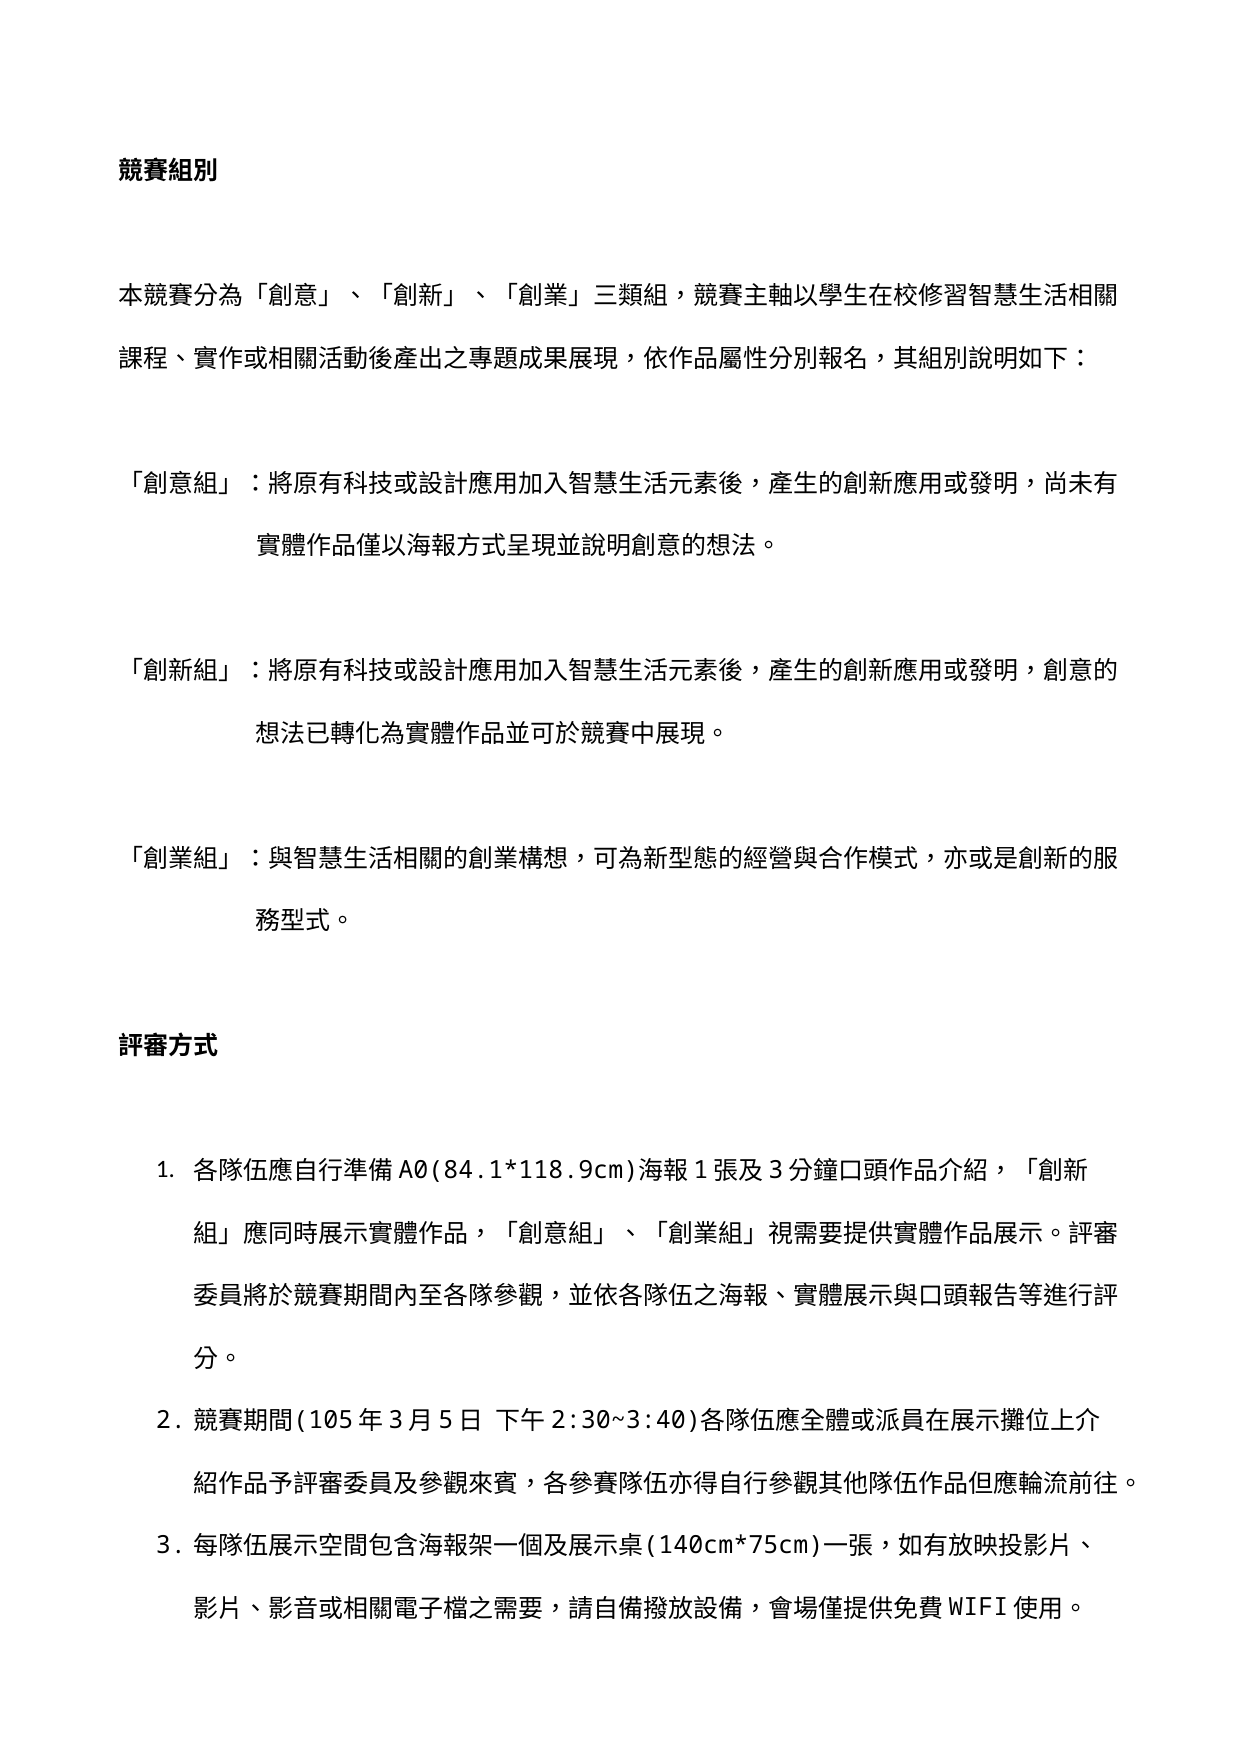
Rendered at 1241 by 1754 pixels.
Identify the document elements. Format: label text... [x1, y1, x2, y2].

text 競賽組別 [118, 127, 1122, 189]
list 競賽期間(105年3月5日 下午2:30~3:40)各隊伍應全體或派員在展示攤位上介紹作品予評審委員及參觀來賓，各參賽隊伍亦得自行參觀其他隊伍作品但應輪流前往。 [156, 1377, 1122, 1502]
text 本競賽分為「創意」、「創新」、「創業」三類組，競賽主軸以學生在校修習智慧生活相關課程、實作或相關活動後產出之專題成果展現，依作品屬性分別報名，其組別說明如下： [118, 252, 1122, 377]
list 每隊伍展示空間包含海報架一個及展示桌(140cm*75cm)一張，如有放映投影片、影片、影音或相關電子檔之需要，請自備撥放設備，會場僅提供免費WIFI使用。 [156, 1502, 1122, 1627]
text 「創新組」：將原有科技或設計應用加入智慧生活元素後，產生的創新應用或發明，創意的想法已轉化為實體作品並可於競賽中展現。 [118, 627, 1122, 752]
text 「創意組」：將原有科技或設計應用加入智慧生活元素後，產生的創新應用或發明，尚未有實體作品僅以海報方式呈現並說明創意的想法。 [118, 439, 1122, 564]
text 評審方式 [118, 1002, 1122, 1064]
text 「創業組」：與智慧生活相關的創業構想，可為新型態的經營與合作模式，亦或是創新的服務型式。 [118, 814, 1122, 939]
list 各隊伍應自行準備A0(84.1*118.9cm)海報1張及3分鐘口頭作品介紹，「創新組」應同時展示實體作品，「創意組」、「創業組」視需要提供實體作品展示。評審委員將於競賽期間內至各隊參觀，並依各隊伍之海報、實體展示與口頭報告等進行評分。 [156, 1127, 1122, 1377]
